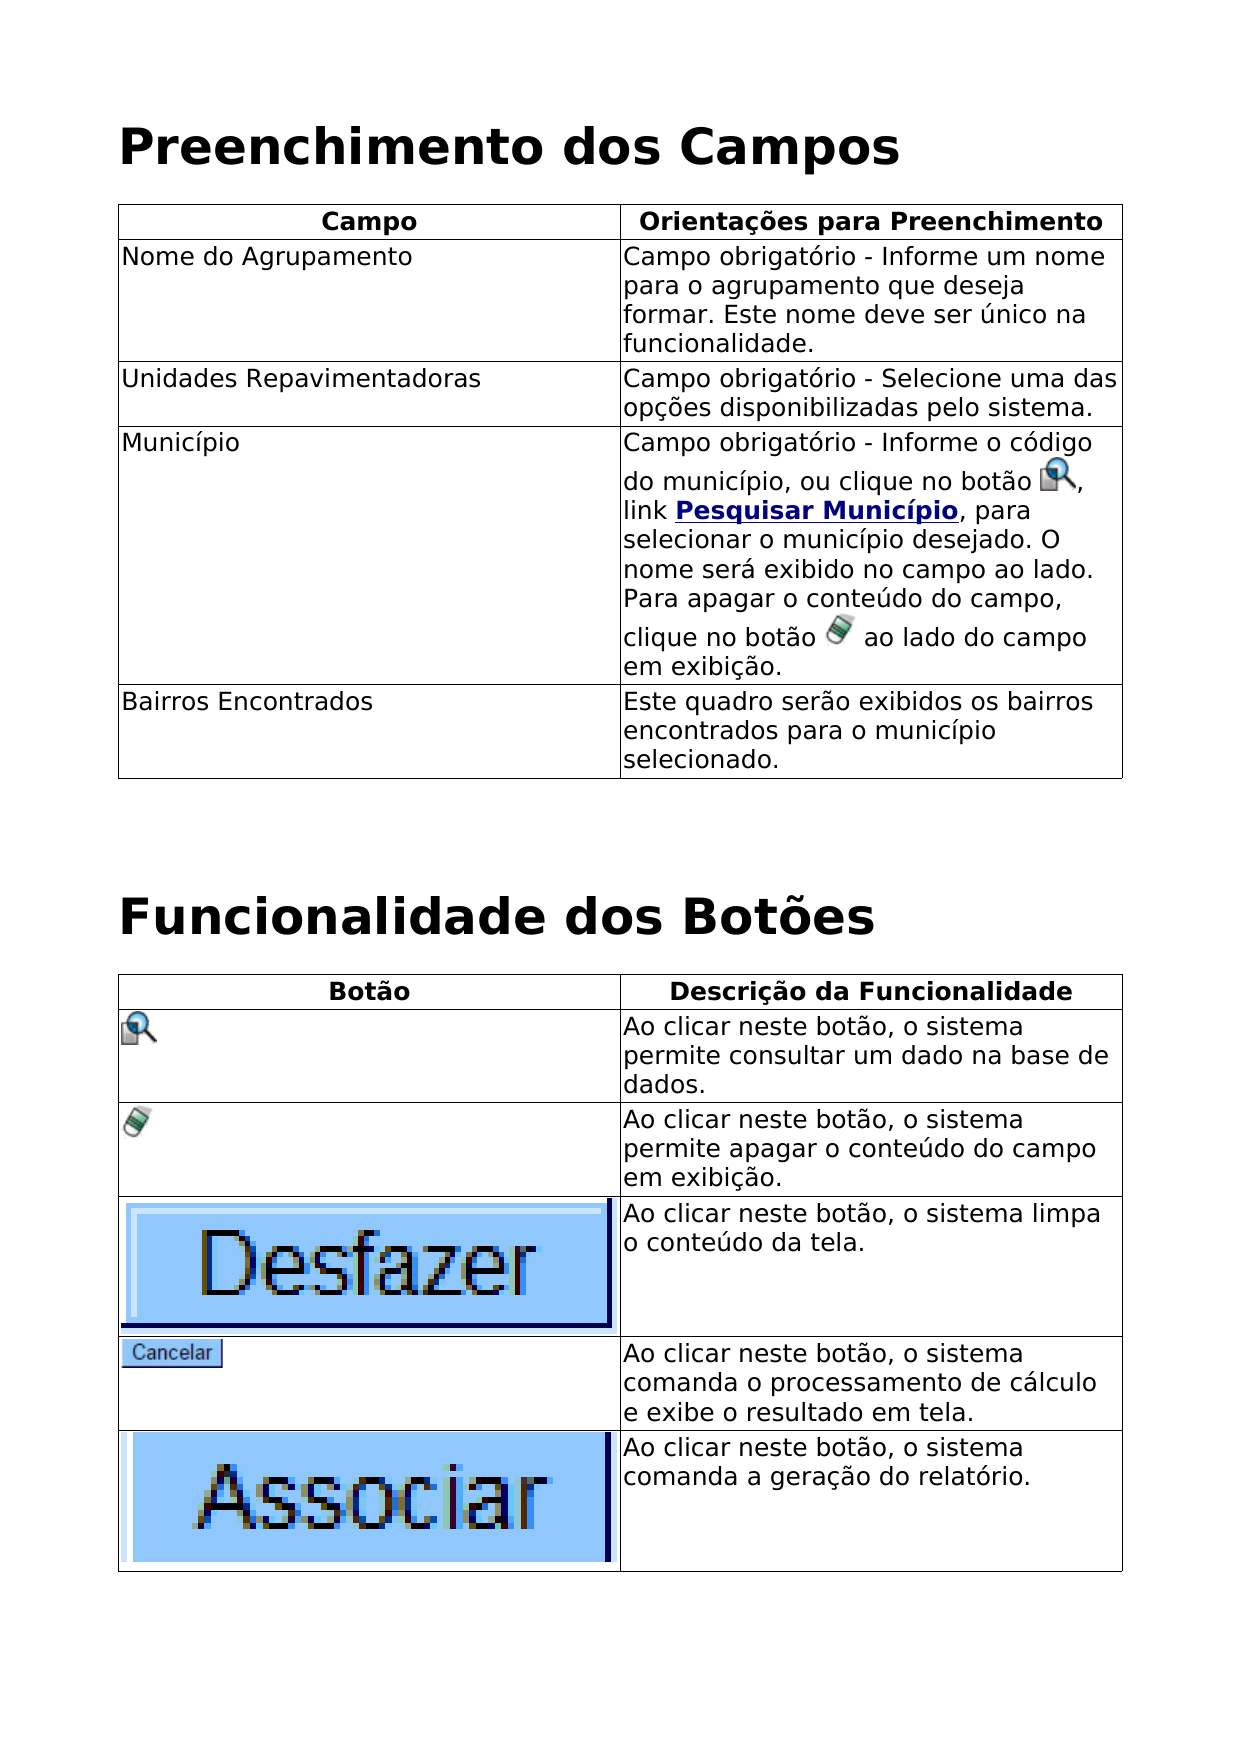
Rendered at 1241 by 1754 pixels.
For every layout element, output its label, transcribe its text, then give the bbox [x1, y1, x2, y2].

picture [121, 1339, 223, 1368]
table_header Orientações para Preenchimento [621, 205, 1122, 239]
table_header Campo [119, 205, 620, 239]
table_cell Ao clicar neste botão, o sistema comanda a geração do relatório. [621, 1431, 1122, 1571]
table_cell Campo obrigatório - Informe o código do município, ou clique no botão , link Pesquisar Município, para selecionar o município desejado. O nome será exibido no campo ao lado. Para apagar o conteúdo do campo, clique no botão ao lado do campo em exibição. [621, 427, 1122, 684]
table_cell Unidades Repavimentadoras [119, 362, 620, 426]
table_cell Campo obrigatório - Informe um nome para o agrupamento que deseja formar. Este nome deve ser único na funcionalidade. [621, 240, 1122, 361]
picture [824, 613, 856, 646]
table_cell Município [119, 427, 620, 684]
picture [121, 1198, 618, 1334]
table_cell [119, 1103, 620, 1196]
table_cell Campo obrigatório - Selecione uma das opções disponibilizadas pelo sistema. [621, 362, 1122, 426]
table_cell Ao clicar neste botão, o sistema comanda o processamento de cálculo e exibe o resultado em tela. [621, 1337, 1122, 1430]
subtitle Preenchimento dos Campos [118, 118, 1122, 176]
table_cell [119, 1010, 620, 1102]
table_cell Ao clicar neste botão, o sistema permite apagar o conteúdo do campo em exibição. [621, 1103, 1122, 1196]
table_cell Nome do Agrupamento [119, 240, 620, 361]
table_header Botão [119, 975, 620, 1009]
table_cell Este quadro serão exibidos os bairros encontrados para o município selecionado. [621, 685, 1122, 777]
table_header Descrição da Funcionalidade [621, 975, 1122, 1009]
table_cell Bairros Encontrados [119, 685, 620, 777]
picture [121, 1105, 153, 1139]
picture [121, 1011, 157, 1045]
table_cell [119, 1337, 620, 1430]
subtitle Funcionalidade dos Botões [118, 888, 1122, 946]
table_cell Ao clicar neste botão, o sistema limpa o conteúdo da tela. [621, 1197, 1122, 1336]
table_cell Ao clicar neste botão, o sistema permite consultar um dado na base de dados. [621, 1010, 1122, 1102]
text [118, 1586, 1122, 1615]
picture [1040, 457, 1077, 491]
picture [121, 1432, 618, 1569]
